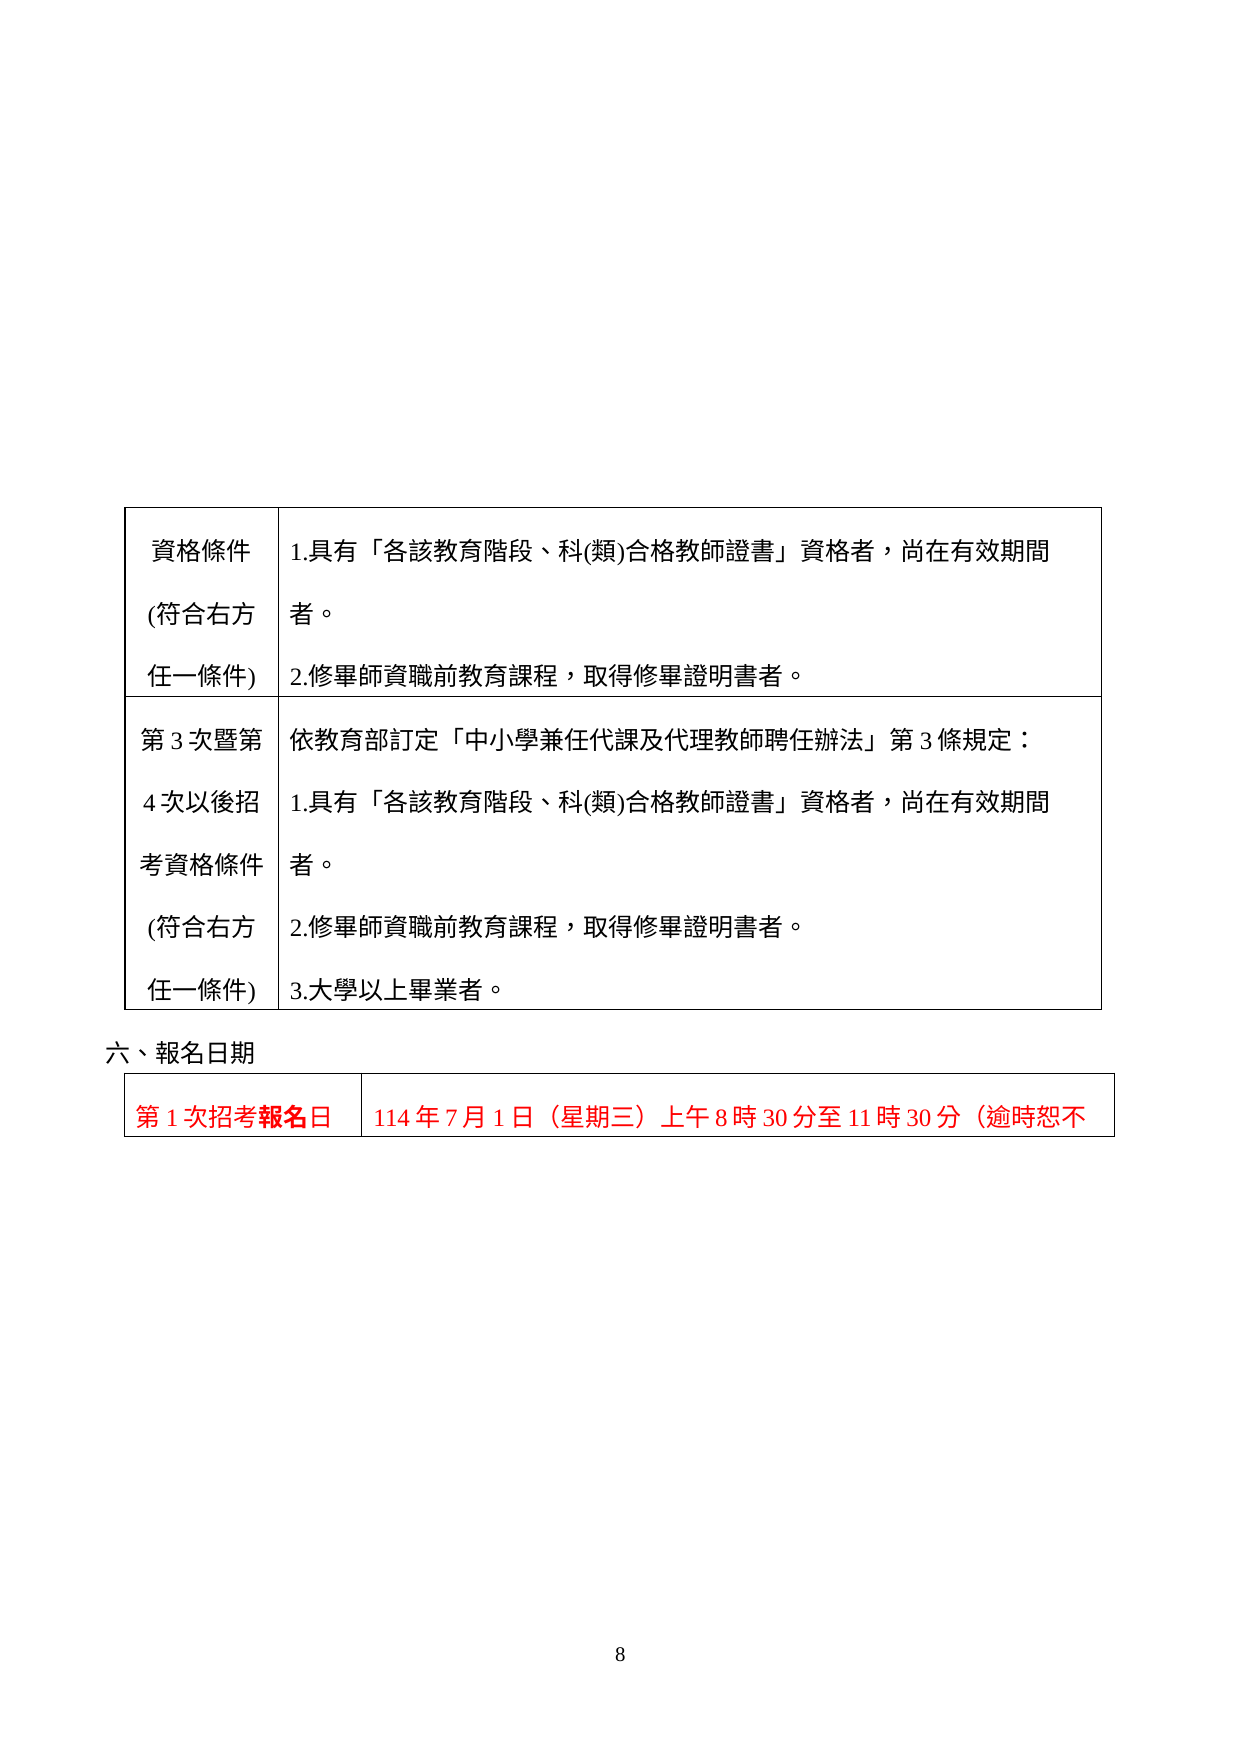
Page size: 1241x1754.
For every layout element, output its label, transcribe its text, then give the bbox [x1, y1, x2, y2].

text 六、報名日期 [105, 1010, 1135, 1073]
table_cell 依教育部訂定「中小學兼任代課及代理教師聘任辦法」第3條規定： 1.具有「各該教育階段、科(類)合格教師證書」資格者，尚在有效期間者。 2.修畢師資職前教育課程，取得修畢證明書者。 3.大學以上畢業者。 [279, 697, 1101, 1009]
table_cell 第3次暨第4次以後招考資格條件(符合右方任一條件) [126, 697, 278, 1009]
table_header 114年7月1日（星期三）上午8時30分至11時30分（逾時恕不 [362, 1074, 1114, 1136]
table_cell 1.具有「各該教育階段、科(類)合格教師證書」資格者，尚在有效期間者。 2.修畢師資職前教育課程，取得修畢證明書者。 [279, 508, 1101, 696]
table_header 第1次招考報名日 [125, 1074, 361, 1136]
table_cell 資格條件(符合右方任一條件) [126, 508, 278, 696]
